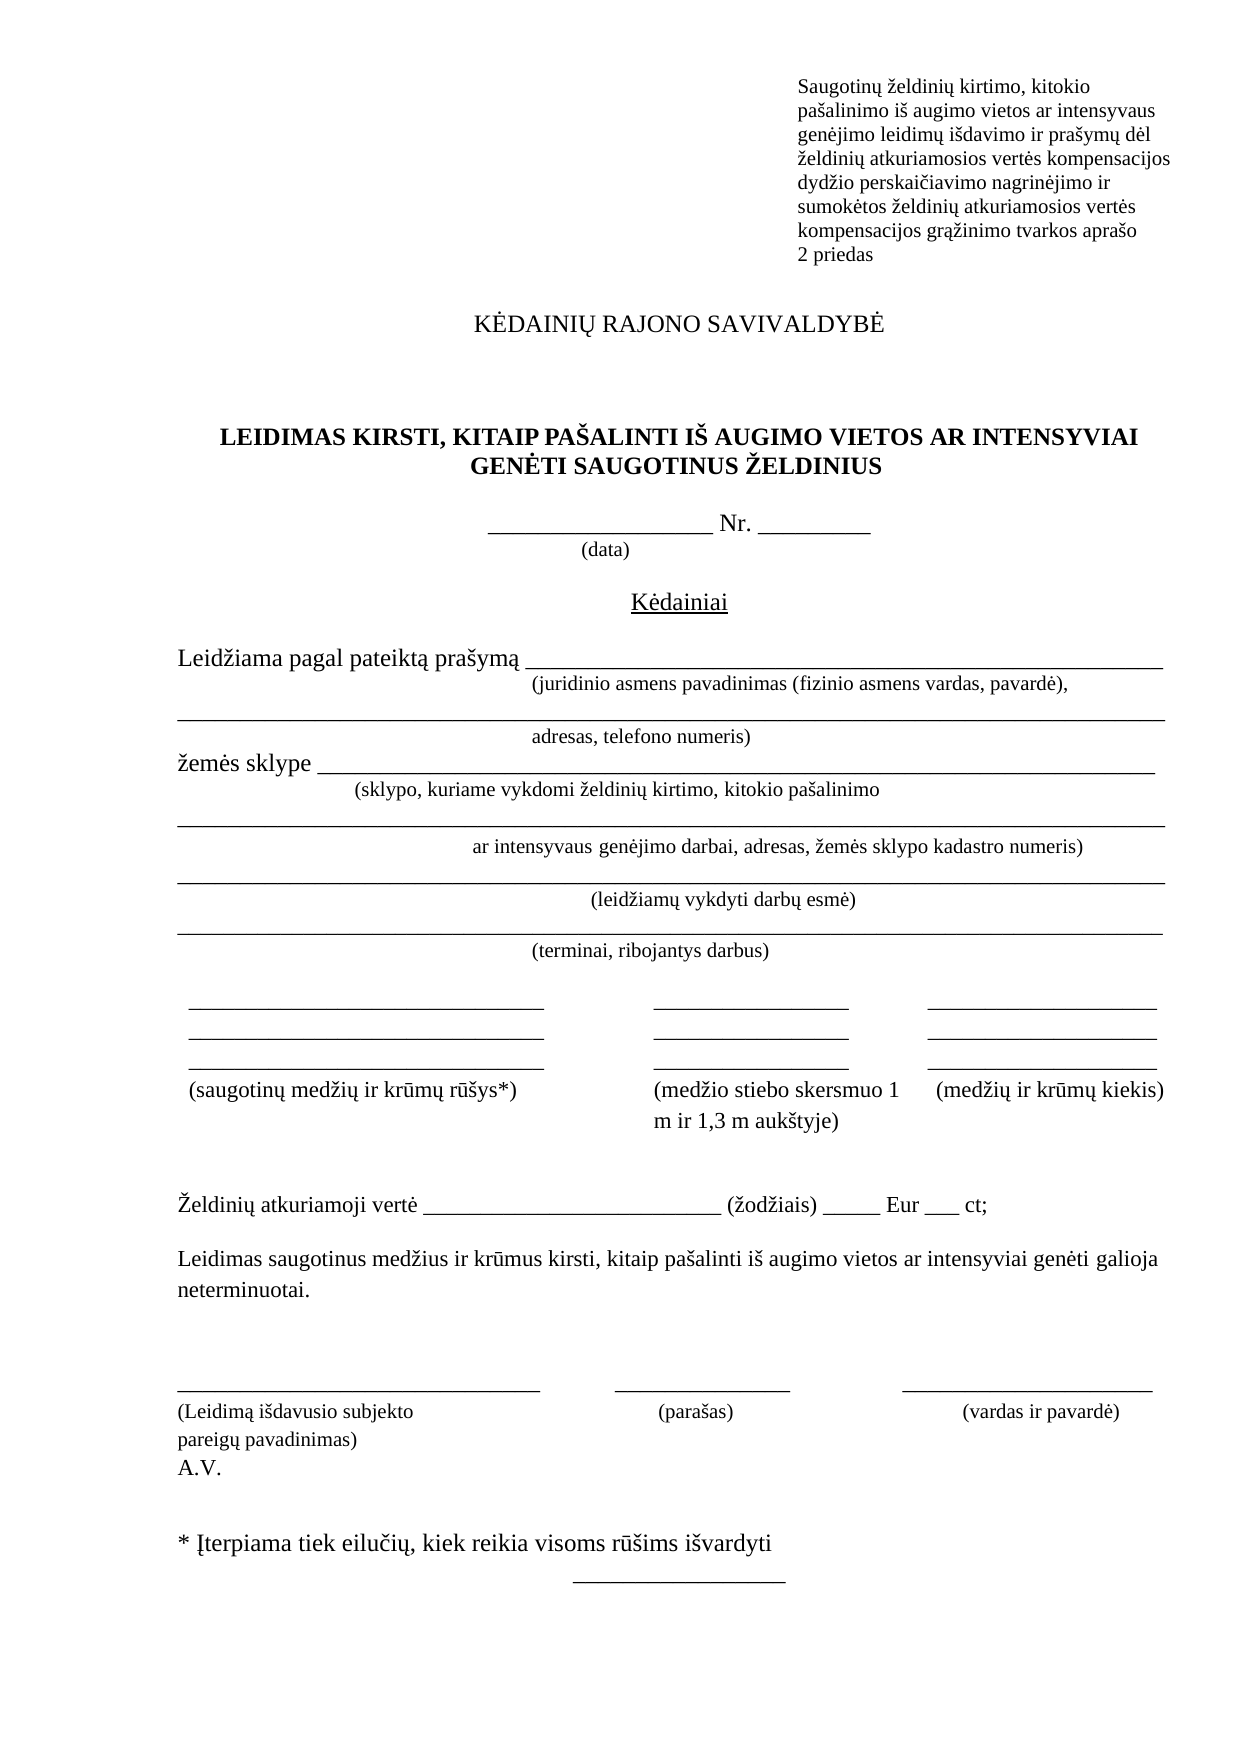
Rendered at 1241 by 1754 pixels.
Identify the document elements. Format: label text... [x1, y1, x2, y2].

text * Įterpiama tiek eilučių, kiek reikia visoms rūšims išvardyti [177, 1528, 1181, 1557]
table_header ____________________ ____________________ ____________________ (medžių ir krūmų kiekis) [916, 986, 1184, 1137]
text __________________ Nr. _________ [177, 508, 1181, 537]
text _______________________________________________________________________________ [177, 858, 1181, 887]
text želdinių atkuriamosios vertės kompensacijos [797, 146, 1181, 170]
text _______________________________________________________________________________ [177, 695, 1181, 724]
text Leidžiama pagal pateiktą prašymą ___________________________________________________ [177, 643, 1181, 671]
text ar intensyvaus genėjimo darbai, adresas, žemės sklypo kadastro numeris) [177, 830, 1181, 858]
text (terminai, ribojantys darbus) [177, 938, 1181, 962]
text _____________________________ ______________ ____________________ [177, 1366, 1181, 1395]
text pareigų pavadinimas) [177, 1427, 1181, 1451]
text (sklypo, kuriame vykdomi želdinių kirtimo, kitokio pašalinimo _______________________________________________________________________________ [177, 777, 1181, 830]
text KĖDAINIŲ RAJONO SAVIVALDYBĖ [177, 309, 1181, 338]
text pašalinimo iš augimo vietos ar intensyvaus [797, 98, 1181, 122]
text A.V. [177, 1454, 1181, 1481]
text ______________________________________________________________________________________ [177, 911, 1181, 938]
text (leidžiamų vykdyti darbų esmė) [177, 887, 1181, 911]
text Želdinių atkuriamoji vertė __________________________ (žodžiais) _____ Eur ___ ct; [177, 1191, 1181, 1217]
text LEIDIMAS KIRSTI, KITAIP PAŠALINTI IŠ AUGIMO VIETOS AR INTENSYVIAI GENĖTI SAUGOTINUS ŽELDINIUS [177, 422, 1181, 479]
text genėjimo leidimų išdavimo ir prašymų dėl [797, 122, 1181, 146]
text adresas, telefono numeris) [177, 724, 1181, 748]
text Kėdainiai [177, 587, 1181, 616]
text _________________ [177, 1557, 1181, 1585]
text 2 priedas [797, 242, 1181, 266]
text žemės sklype ___________________________________________________________________ [177, 748, 1181, 777]
text Saugotinų želdinių kirtimo, kitokio [797, 74, 1181, 98]
table_header _________________ _________________ _________________ (medžio stiebo skersmuo 1 m ir 1,3 m aukštyje) [643, 986, 916, 1137]
text (Leidimą išdavusio subjekto (parašas) (vardas ir pavardė) [177, 1399, 1181, 1423]
table_header _______________________________ _______________________________ _______________________________ (saugotinų medžių ir krūmų rūšys*) [177, 986, 642, 1137]
text sumokėtos želdinių atkuriamosios vertės [797, 194, 1181, 218]
text (data) [29, 537, 1181, 561]
text kompensacijos grąžinimo tvarkos aprašo [797, 218, 1181, 242]
text Leidimas saugotinus medžius ir krūmus kirsti, kitaip pašalinti iš augimo vietos ar intensyviai genėti galioja neterminuotai. [177, 1245, 1181, 1302]
text dydžio perskaičiavimo nagrinėjimo ir [797, 170, 1181, 194]
text (juridinio asmens pavadinimas (fizinio asmens vardas, pavardė), [177, 671, 1181, 695]
